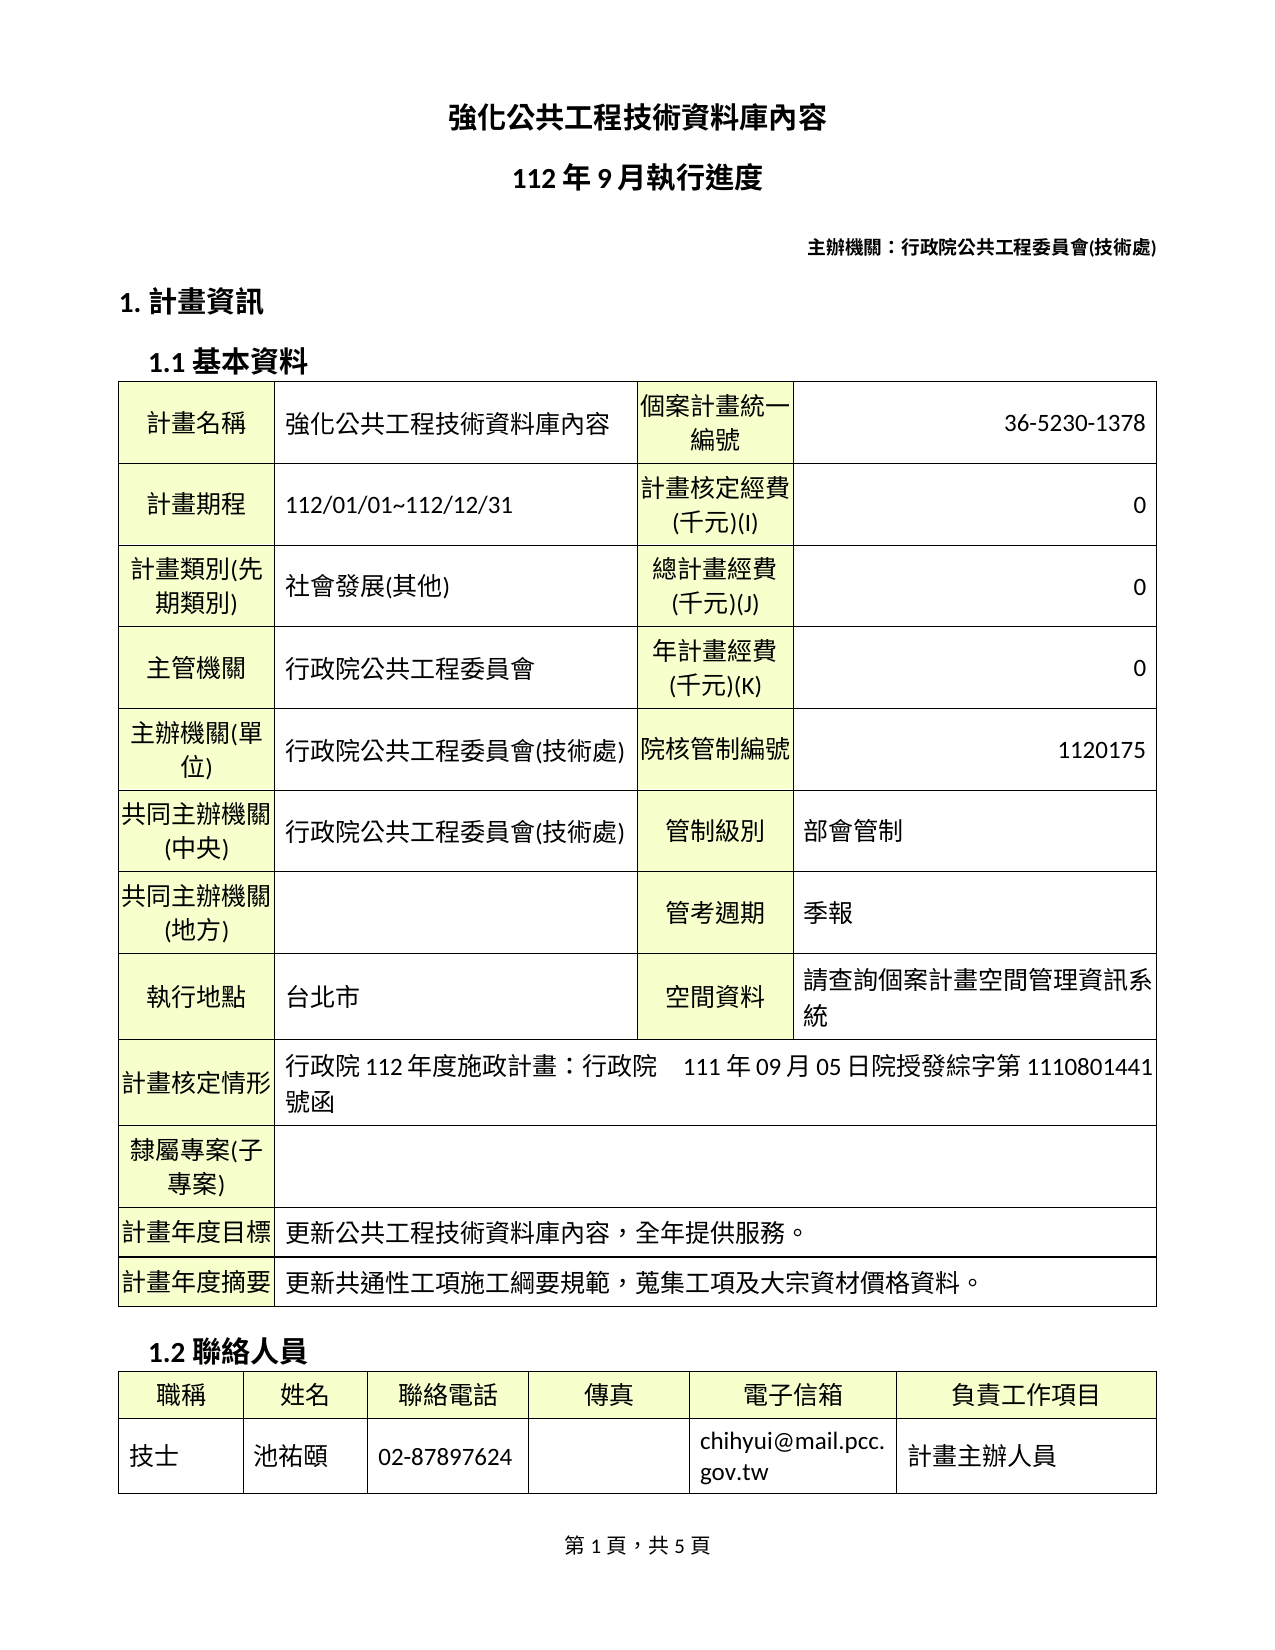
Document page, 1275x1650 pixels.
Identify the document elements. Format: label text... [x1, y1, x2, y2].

table_cell 部會管制 [794, 791, 1156, 871]
table_cell 更新公共工程技術資料庫內容，全年提供服務。 [275, 1208, 1156, 1256]
table_cell 行政院公共工程委員會(技術處) [275, 791, 637, 871]
table_cell 請查詢個案計畫空間管理資訊系統 [794, 954, 1156, 1039]
table_cell 院核管制編號 [638, 709, 793, 789]
table_cell 空間資料 [638, 954, 793, 1039]
table_cell 計畫年度目標 [119, 1208, 274, 1256]
table_cell [529, 1419, 689, 1493]
table_cell 計畫主辦人員 [897, 1419, 1156, 1493]
table_cell 計畫期程 [119, 464, 274, 544]
table_header 強化公共工程技術資料庫內容 [275, 382, 637, 463]
table_cell 更新共通性工項施工綱要規範，蒐集工項及大宗資材價格資料。 [275, 1258, 1156, 1306]
text 強化公共工程技術資料庫內容 [119, 94, 1156, 137]
table_cell 共同主辦機關(地方) [119, 872, 274, 953]
table_cell 隸屬專案(子專案) [119, 1126, 274, 1207]
table_header 計畫名稱 [119, 382, 274, 463]
table_cell 計畫核定情形 [119, 1040, 274, 1125]
table_cell 台北市 [275, 954, 637, 1039]
table_cell 行政院公共工程委員會 [275, 627, 637, 708]
table_header 聯絡電話 [368, 1372, 528, 1418]
table_cell 總計畫經費(千元)(J) [638, 546, 793, 626]
table_cell 池祐頤 [244, 1419, 367, 1493]
text 112年9月執行進度 [119, 158, 1156, 197]
table_cell 行政院112年度施政計畫：行政院 111年09月05日院授發綜字第1110801441號函 [275, 1040, 1156, 1125]
table_cell 02-87897624 [368, 1419, 528, 1493]
table_header 傳真 [529, 1372, 689, 1418]
table_cell 社會發展(其他) [275, 546, 637, 626]
text 主辦機關：行政院公共工程委員會(技術處) [119, 233, 1156, 260]
table_cell 執行地點 [119, 954, 274, 1039]
table_header 職稱 [119, 1372, 243, 1418]
table_cell 技士 [119, 1419, 243, 1493]
table_cell 計畫核定經費(千元)(I) [638, 464, 793, 544]
table_cell 0 [794, 464, 1156, 544]
table_cell 年計畫經費(千元)(K) [638, 627, 793, 708]
table_cell 管考週期 [638, 872, 793, 953]
table_cell [275, 1126, 1156, 1207]
table_cell 主管機關 [119, 627, 274, 708]
table_cell [275, 872, 637, 953]
table_cell 主辦機關(單位) [119, 709, 274, 789]
table_cell 管制級別 [638, 791, 793, 871]
table_cell chihyui@mail.pcc.gov.tw [690, 1419, 896, 1493]
table_header 36-5230-1378 [794, 382, 1156, 463]
table_header 電子信箱 [690, 1372, 896, 1418]
text 1.1 基本資料 [119, 342, 1156, 381]
table_cell 行政院公共工程委員會(技術處) [275, 709, 637, 789]
table_header 負責工作項目 [897, 1372, 1156, 1418]
table_cell 計畫年度摘要 [119, 1258, 274, 1306]
table_cell 112/01/01~112/12/31 [275, 464, 637, 544]
table_header 個案計畫統一編號 [638, 382, 793, 463]
text 1. 計畫資訊 [119, 281, 1156, 321]
table_cell 0 [794, 627, 1156, 708]
table_cell 季報 [794, 872, 1156, 953]
table_cell 1120175 [794, 709, 1156, 789]
table_cell 共同主辦機關(中央) [119, 791, 274, 871]
table_cell 計畫類別(先期類別) [119, 546, 274, 626]
table_header 姓名 [244, 1372, 367, 1418]
text 1.2 聯絡人員 [119, 1328, 1156, 1371]
table_cell 0 [794, 546, 1156, 626]
